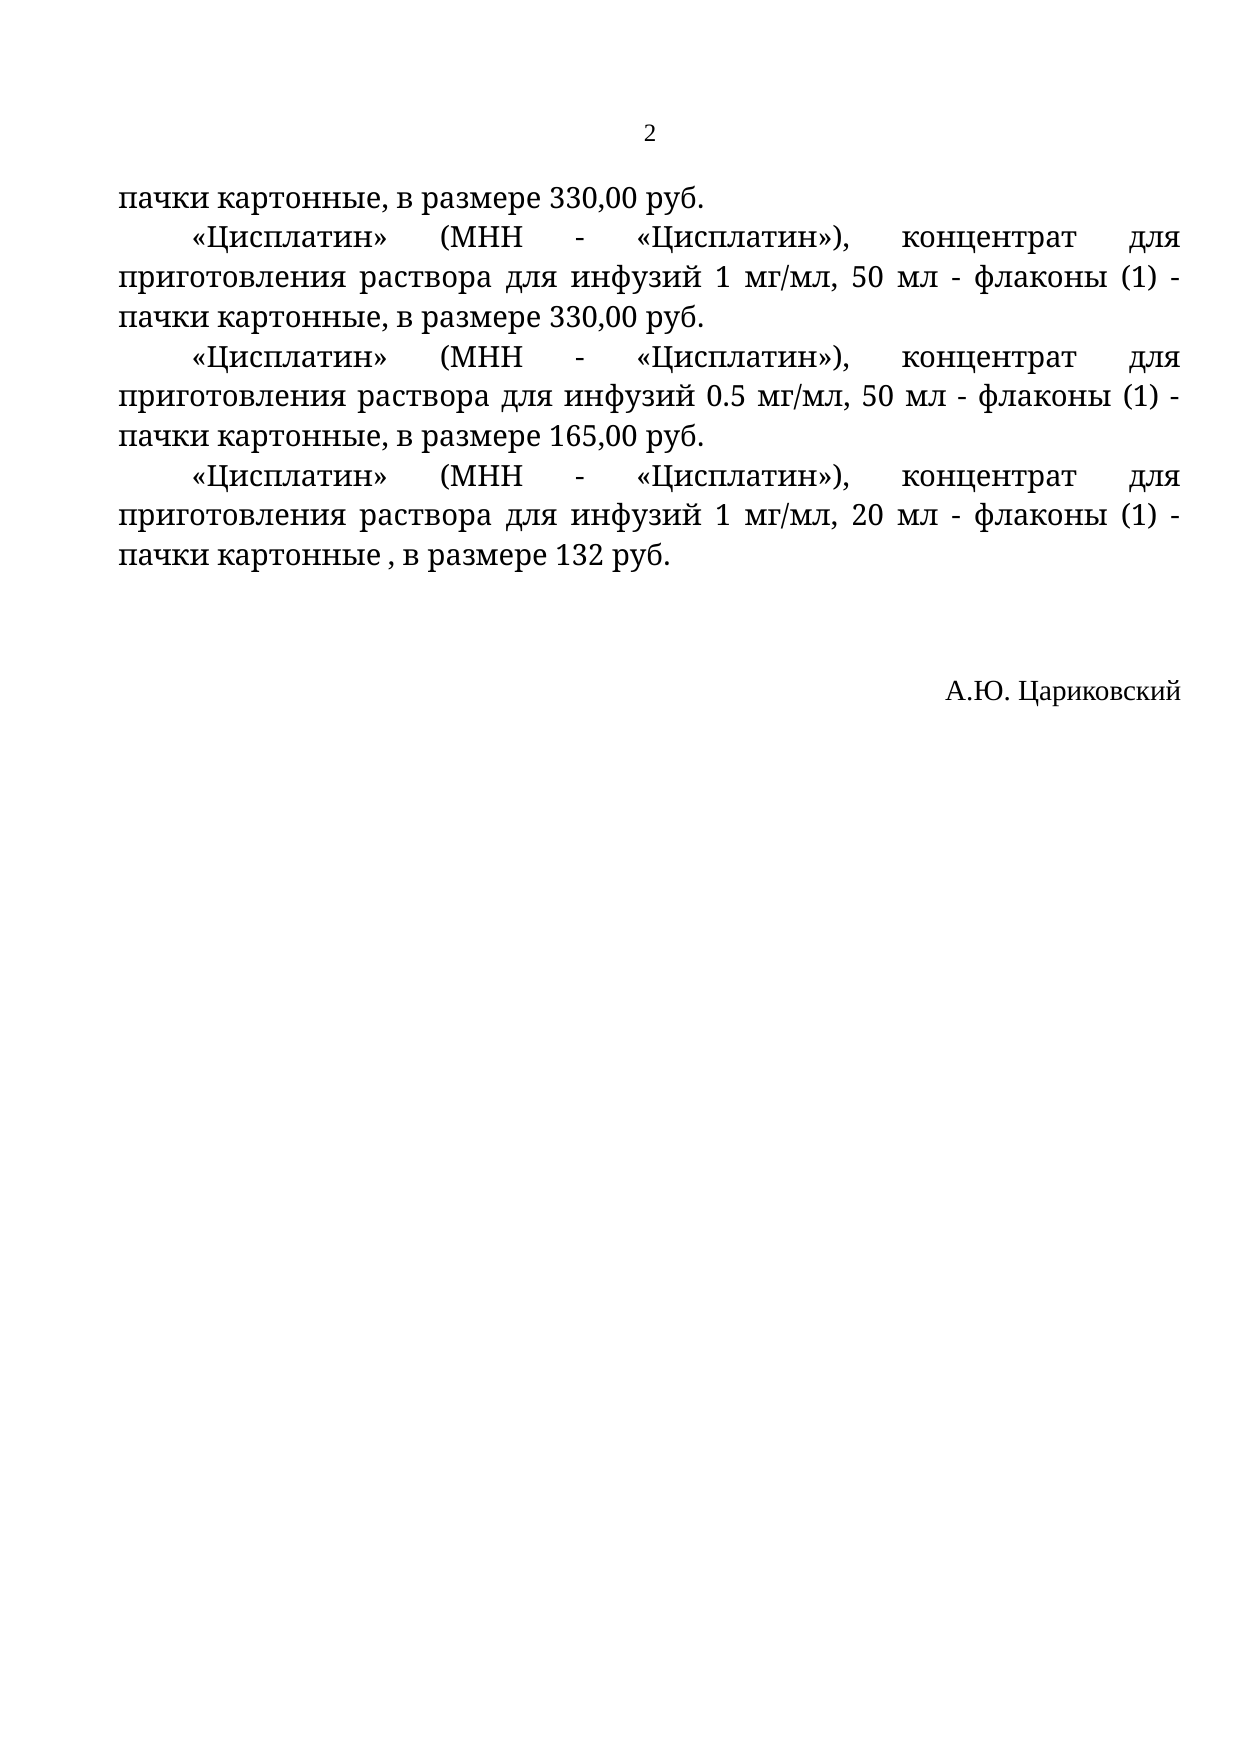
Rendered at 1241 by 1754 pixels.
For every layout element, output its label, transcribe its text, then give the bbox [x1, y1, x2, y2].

text «Цисплатин» (МНН - «Цисплатин»), концентрат для приготовления раствора для инфузий 0.5 мг/мл, 50 мл - флаконы (1) - пачки картонные, в размере 165,00 руб. [118, 336, 1181, 455]
text А.Ю. Цариковский [118, 673, 1181, 706]
text - пачки картонные, в размере 330,00 руб. [118, 177, 1181, 217]
text «Цисплатин» (МНН - «Цисплатин»), концентрат для приготовления раствора для инфузий 1 мг/мл, 50 мл - флаконы (1) - пачки картонные, в размере 330,00 руб. [118, 217, 1181, 336]
text «Цисплатин» (МНН - «Цисплатин»), концентрат для приготовления раствора для инфузий 1 мг/мл, 20 мл - флаконы (1) - пачки картонные , в размере 132 руб. [118, 455, 1181, 574]
